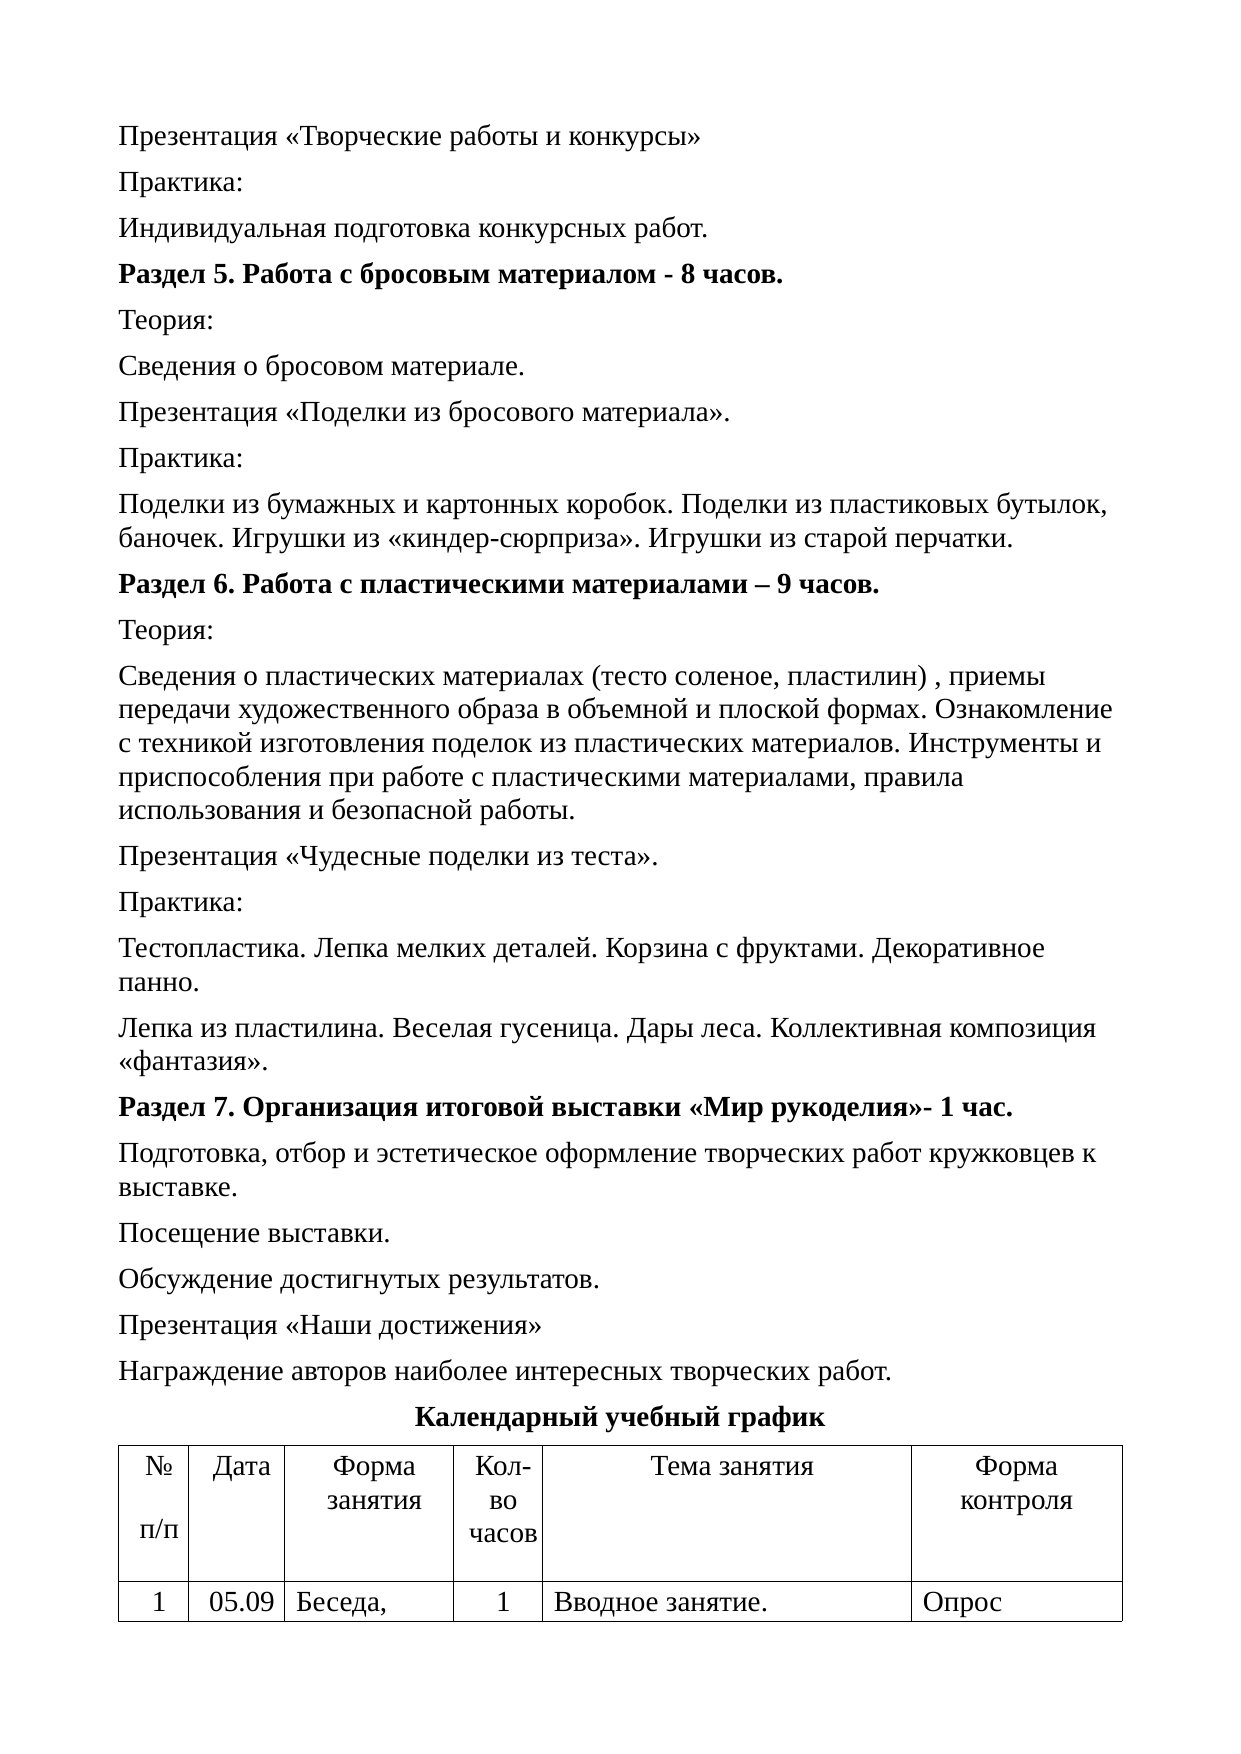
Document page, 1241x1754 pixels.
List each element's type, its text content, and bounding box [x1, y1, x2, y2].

table_cell Опрос [912, 1582, 1122, 1621]
text Раздел 7. Организация итоговой выставки «Мир рукоделия»- 1 час. [118, 1089, 1122, 1123]
table_header Дата [189, 1446, 284, 1581]
table_cell 1 [119, 1582, 188, 1621]
text Теория: [118, 302, 1122, 336]
table_cell 05.09 [189, 1582, 284, 1621]
text Сведения о пластических материалах (тесто соленое, пластилин) , приемы передачи художественного образа в объемной и плоской формах. Ознакомление с техникой изготовления поделок из пластических материалов. Инструменты и приспособления при работе с пластическими материалами, правила использования и безопасной работы. [118, 658, 1122, 826]
table_header Форма занятия [285, 1446, 453, 1581]
table_header Кол-во часов [454, 1446, 542, 1581]
text Презентация «Творческие работы и конкурсы» [118, 118, 1122, 152]
table_header № п/п [119, 1446, 188, 1581]
text Раздел 5. Работа с бросовым материалом - 8 часов. [118, 256, 1122, 290]
text Поделки из бумажных и картонных коробок. Поделки из пластиковых бутылок, баночек. Игрушки из «киндер-сюрприза». Игрушки из старой перчатки. [118, 486, 1122, 553]
text Посещение выставки. [118, 1215, 1122, 1249]
text Календарный учебный график [118, 1399, 1122, 1433]
text Практика: [118, 440, 1122, 474]
table_cell 1 [454, 1582, 542, 1621]
text Сведения о бросовом материале. [118, 348, 1122, 382]
text Обсуждение достигнутых результатов. [118, 1261, 1122, 1295]
table_header Форма контроля [912, 1446, 1122, 1581]
text Теория: [118, 612, 1122, 646]
text Награждение авторов наиболее интересных творческих работ. [118, 1353, 1122, 1387]
text Раздел 6. Работа с пластическими материалами – 9 часов. [118, 566, 1122, 599]
text Индивидуальная подготовка конкурсных работ. [118, 210, 1122, 244]
text Презентация «Поделки из бросового материала». [118, 394, 1122, 428]
table_header Тема занятия [543, 1446, 911, 1581]
text Презентация «Чудесные поделки из теста». [118, 838, 1122, 872]
table_cell Беседа, [285, 1582, 453, 1621]
text Практика: [118, 884, 1122, 918]
text Практика: [118, 164, 1122, 198]
text Презентация «Наши достижения» [118, 1307, 1122, 1341]
table_cell Вводное занятие. [543, 1582, 911, 1621]
text Тестопластика. Лепка мелких деталей. Корзина с фруктами. Декоративное панно. [118, 930, 1122, 997]
text Подготовка, отбор и эстетическое оформление творческих работ кружковцев к выставке. [118, 1136, 1122, 1203]
text Лепка из пластилина. Веселая гусеница. Дары леса. Коллективная композиция «фантазия». [118, 1010, 1122, 1077]
